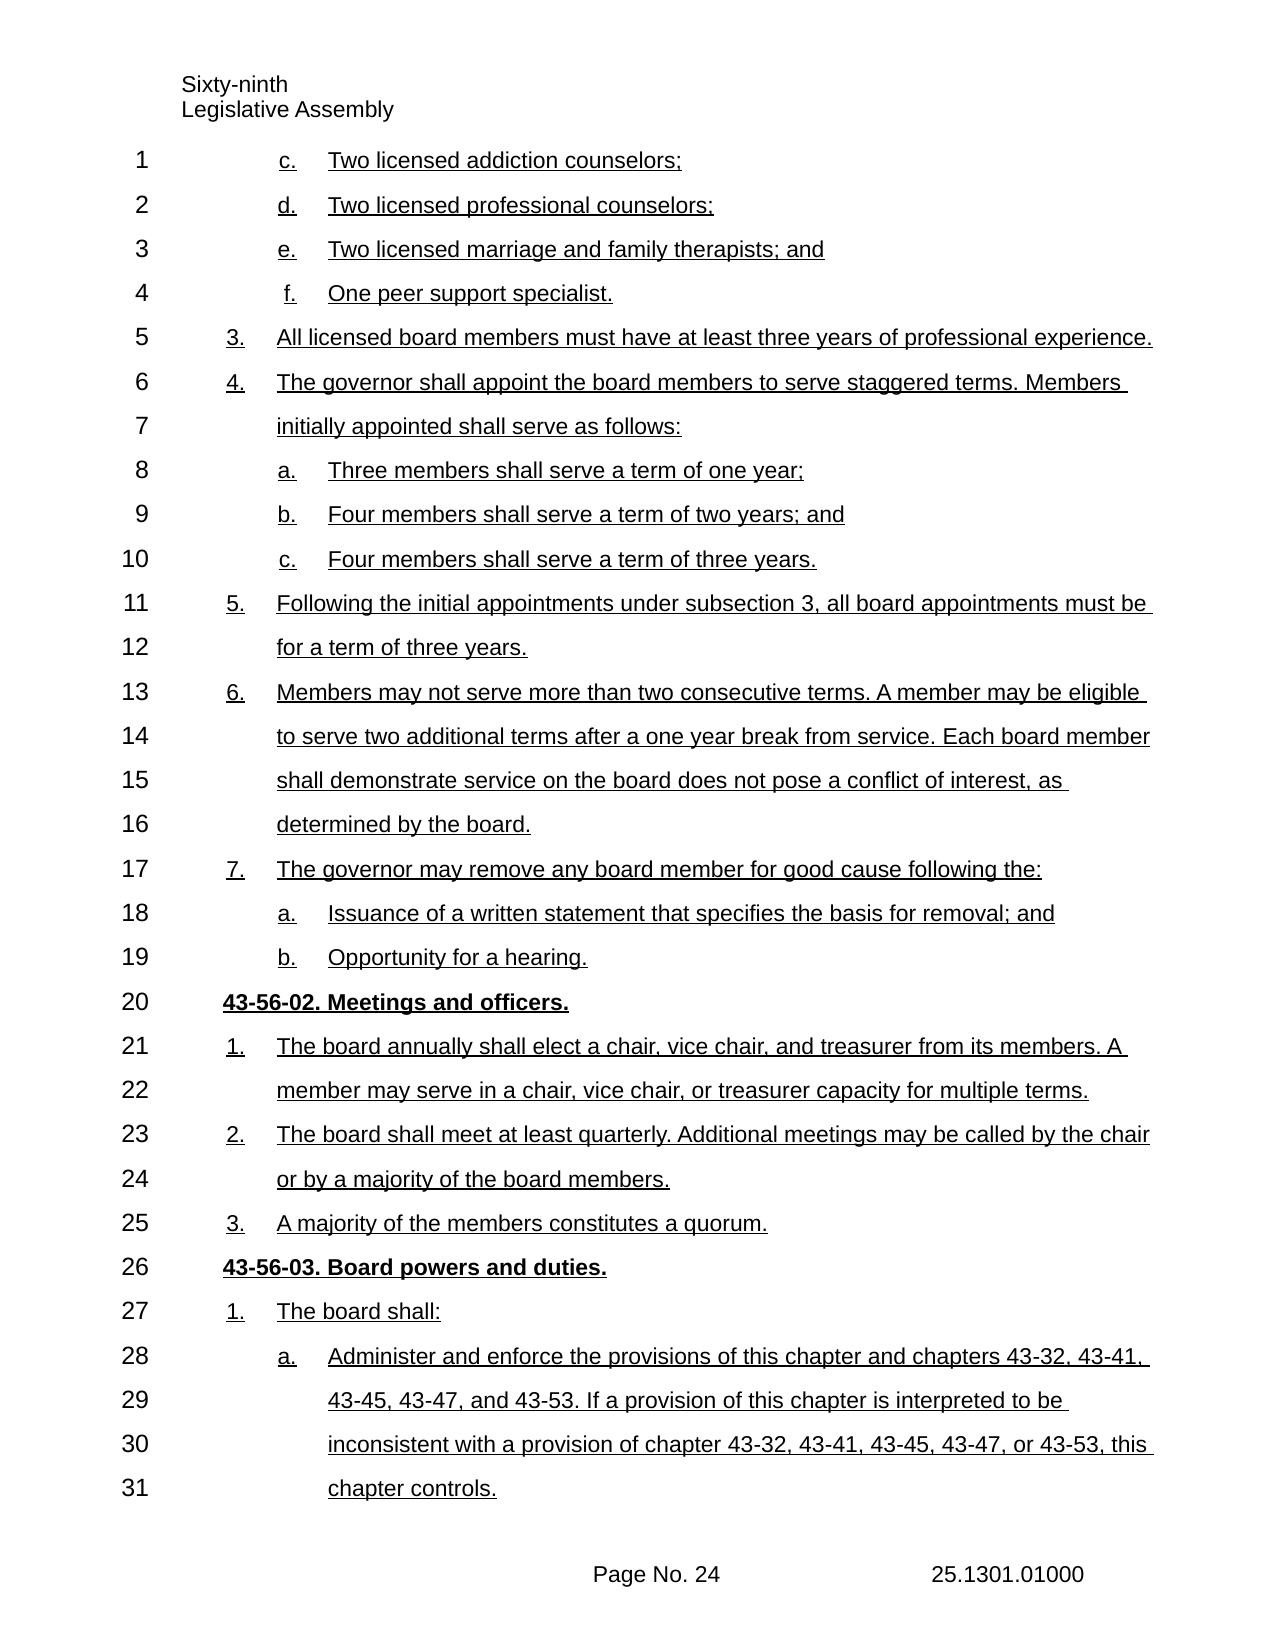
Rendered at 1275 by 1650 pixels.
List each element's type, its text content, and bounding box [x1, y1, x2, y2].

text e. Two licensed marriage and family therapists; and [181, 222, 1154, 266]
subtitle 43‑56‑02. Meetings and officers. [181, 974, 1154, 1019]
text c. Four members shall serve a term of three years. [181, 532, 1154, 576]
text b. Four members shall serve a term of two years; and [181, 487, 1154, 532]
text 3. All licensed board members must have at least three years of professional experience. [181, 310, 1154, 355]
subtitle 43‑56‑03. Board powers and duties. [181, 1240, 1154, 1284]
text 5. Following the initial appointments under subsection 3, all board appointments must be for a term of three years. [181, 576, 1154, 664]
text a. Administer and enforce the provisions of this chapter and chapters 43‑32, 43‑41, 43‑45, 43‑47, and 43‑53. If a provision of this chapter is interpreted to be inconsistent with a provision of chapter 43‑32, 43‑41, 43‑45, 43‑47, or 43‑53, this chapter controls. [181, 1329, 1154, 1506]
text d. Two licensed professional counselors; [181, 178, 1154, 222]
text 7. The governor may remove any board member for good cause following the: [181, 842, 1154, 886]
text 6. Members may not serve more than two consecutive terms. A member may be eligible to serve two additional terms after a one year break from service. Each board member shall demonstrate service on the board does not pose a conflict of interest, as determined by the board. [181, 664, 1154, 842]
text a. Issuance of a written statement that specifies the basis for removal; and [181, 886, 1154, 930]
text b. Opportunity for a hearing. [181, 930, 1154, 974]
text 2. The board shall meet at least quarterly. Additional meetings may be called by the chair or by a majority of the board members. [181, 1107, 1154, 1196]
text a. Three members shall serve a term of one year; [181, 443, 1154, 487]
text 1. The board annually shall elect a chair, vice chair, and treasurer from its members. A member may serve in a chair, vice chair, or treasurer capacity for multiple terms. [181, 1019, 1154, 1107]
text 3. A majority of the members constitutes a quorum. [181, 1196, 1154, 1240]
text 4. The governor shall appoint the board members to serve staggered terms. Members initially appointed shall serve as follows: [181, 355, 1154, 443]
text f. One peer support specialist. [181, 266, 1154, 310]
text 1. The board shall: [181, 1284, 1154, 1329]
text c. Two licensed addiction counselors; [181, 133, 1154, 178]
